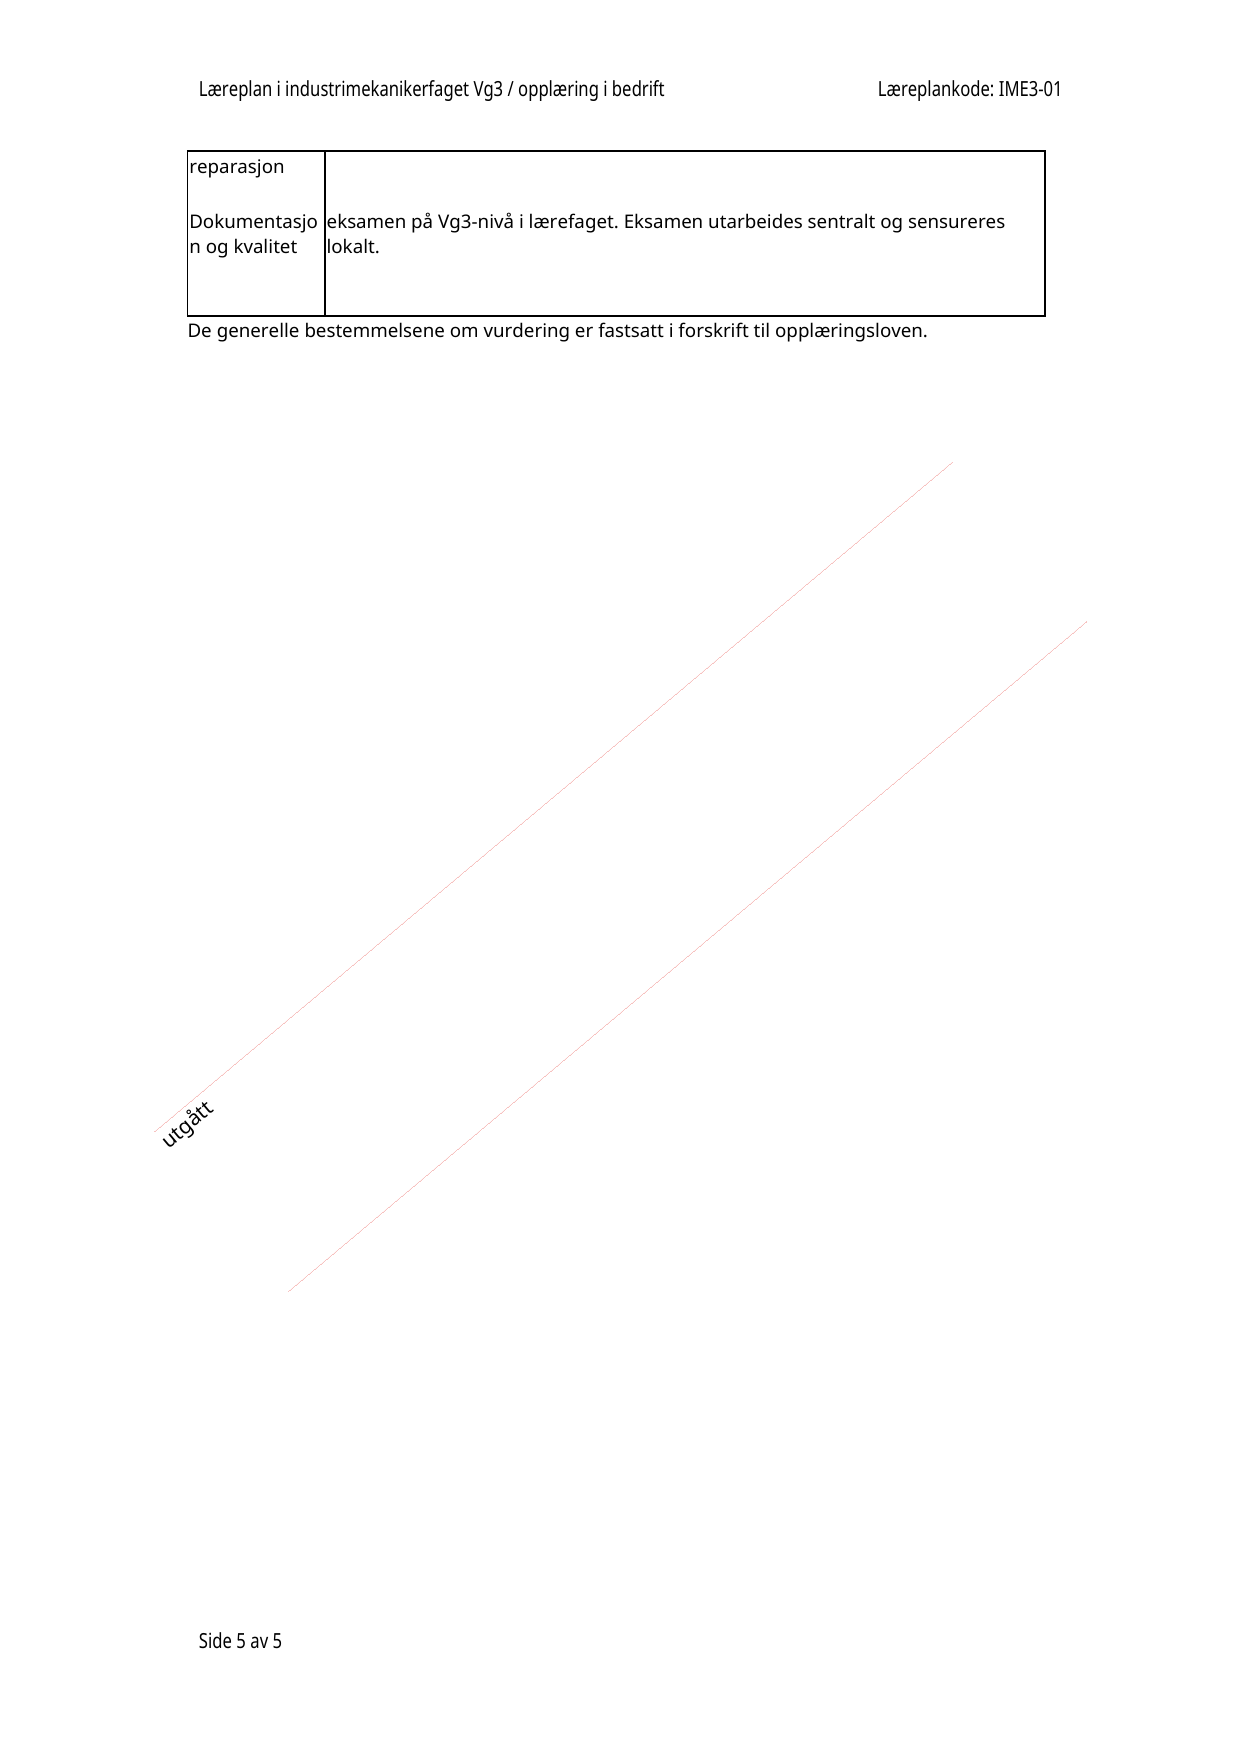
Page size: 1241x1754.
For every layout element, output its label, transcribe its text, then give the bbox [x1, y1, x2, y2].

table_cell Alle skal opp til fagprøven, som normalt skal gjennomføres innenfor en tidsramme på åtte virkedager. Alle kandidater som ikke har fulgt normalt opplæringsløp, må ha bestått eksamen på Vg3-nivå i lærefaget. Eksamen utarbeides sentralt og sensureres lokalt. [326, 152, 1044, 315]
text De generelle bestemmelsene om vurdering er fastsatt i forskrift til opplæringsloven. [928, 317, 1053, 343]
